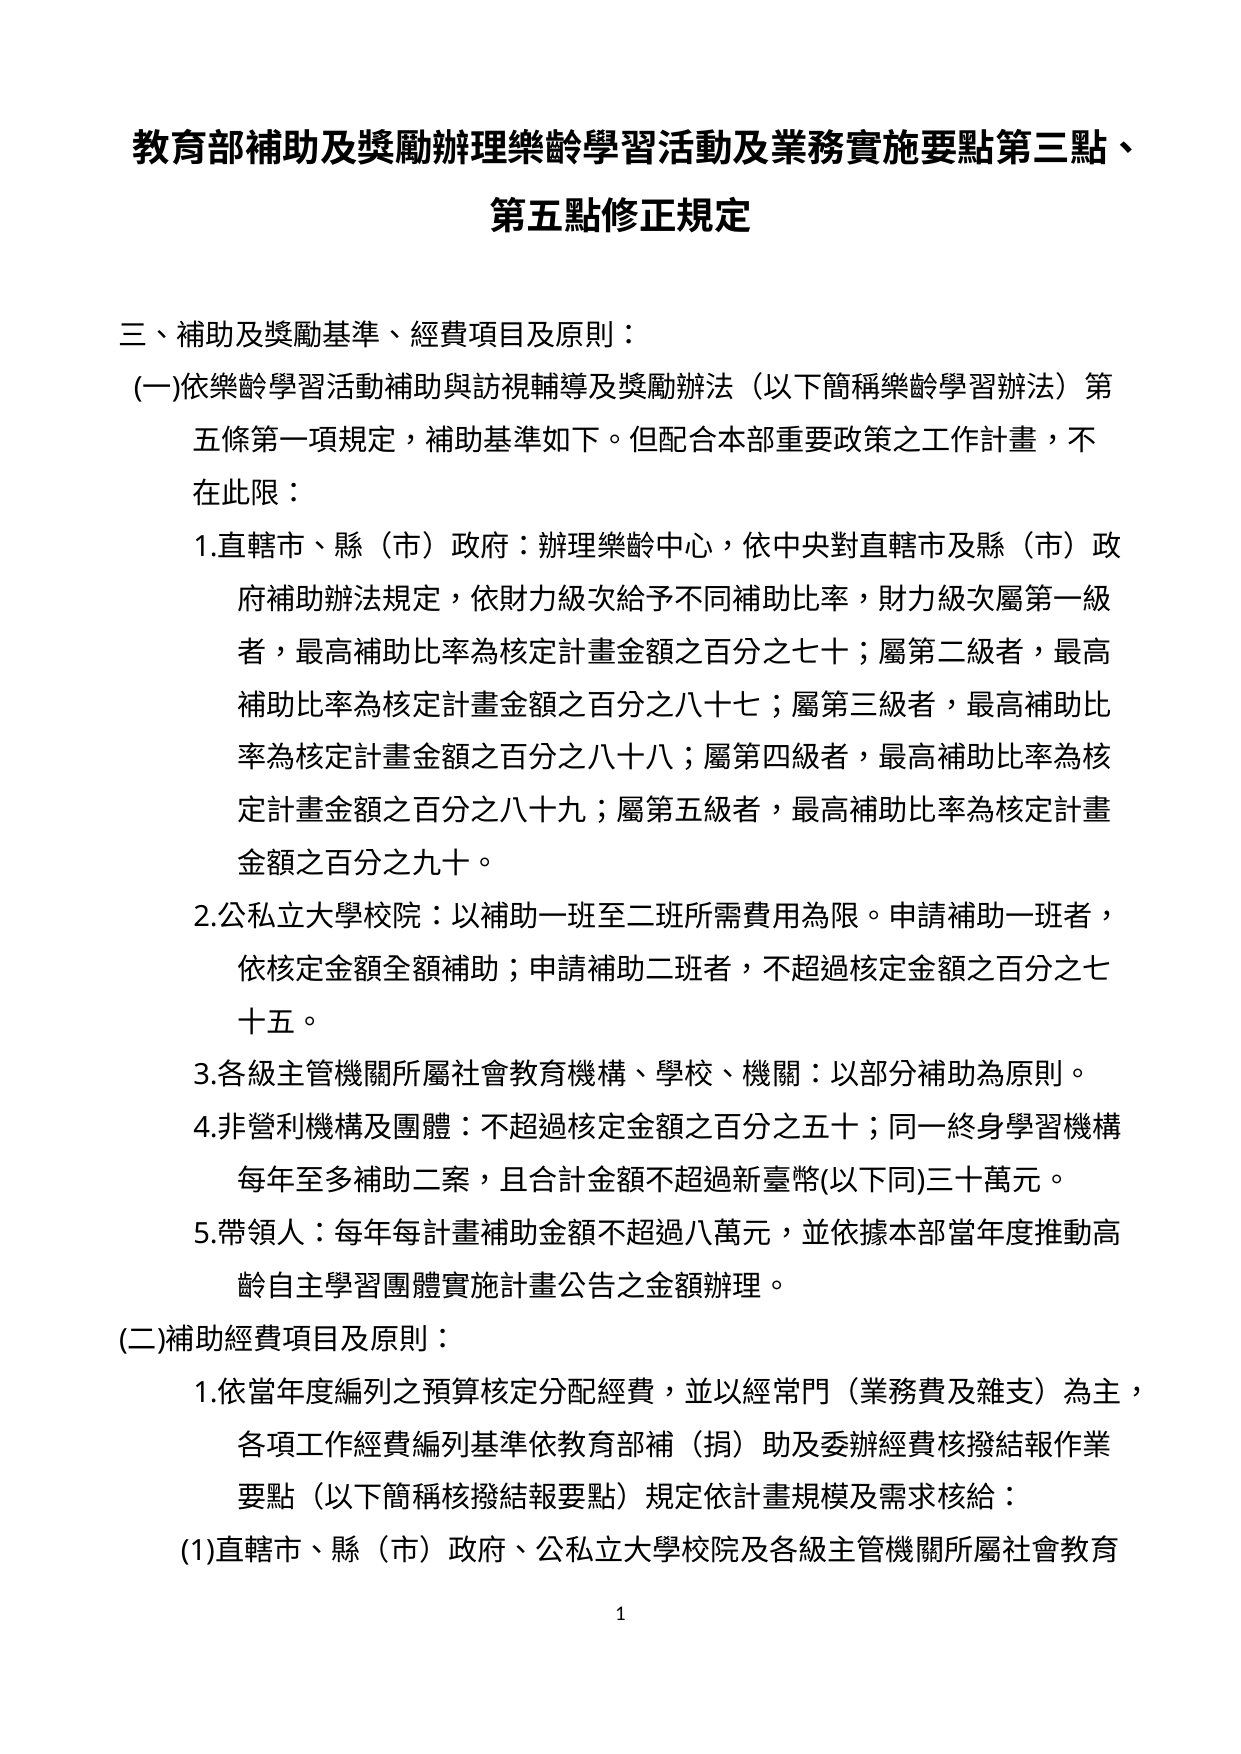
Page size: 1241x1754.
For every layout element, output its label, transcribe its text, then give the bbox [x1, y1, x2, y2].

text (一)依樂齡學習活動補助與訪視輔導及獎勵辦法（以下簡稱樂齡學習辦法）第五條第一項規定，補助基準如下。但配合本部重要政策之工作計畫，不在此限： [134, 364, 1122, 512]
text 三、補助及獎勵基準、經費項目及原則： [118, 311, 1122, 353]
text 4.非營利機構及團體：不超過核定金額之百分之五十；同一終身學習機構每年至多補助二案，且合計金額不超過新臺幣(以下同)三十萬元。 [193, 1104, 1122, 1199]
text 3.各級主管機關所屬社會教育機構、學校、機關：以部分補助為原則。 [193, 1051, 1122, 1093]
text 5.帶領人：每年每計畫補助金額不超過八萬元，並依據本部當年度推動高齡自主學習團體實施計畫公告之金額辦理。 [193, 1210, 1122, 1305]
text 2.公私立大學校院：以補助一班至二班所需費用為限。申請補助一班者，依核定金額全額補助；申請補助二班者，不超過核定金額之百分之七十五。 [193, 892, 1122, 1040]
text (1)直轄市、縣（市）政府、公私立大學校院及各級主管機關所屬社會教育 [181, 1527, 1122, 1569]
text 1.直轄市、縣（市）政府：辦理樂齡中心，依中央對直轄市及縣（市）政府補助辦法規定，依財力級次給予不同補助比率，財力級次屬第一級者，最高補助比率為核定計畫金額之百分之七十；屬第二級者，最高補助比率為核定計畫金額之百分之八十七；屬第三級者，最高補助比率為核定計畫金額之百分之八十八；屬第四級者，最高補助比率為核定計畫金額之百分之八十九；屬第五級者，最高補助比率為核定計畫金額之百分之九十。 [193, 523, 1122, 882]
text (二)補助經費項目及原則： [119, 1315, 1122, 1358]
text 1.依當年度編列之預算核定分配經費，並以經常門（業務費及雜支）為主，各項工作經費編列基準依教育部補（捐）助及委辦經費核撥結報作業要點（以下簡稱核撥結報要點）規定依計畫規模及需求核給： [193, 1368, 1122, 1516]
text 教育部補助及獎勵辦理樂齡學習活動及業務實施要點第三點、第五點修正規定 [118, 118, 1122, 240]
